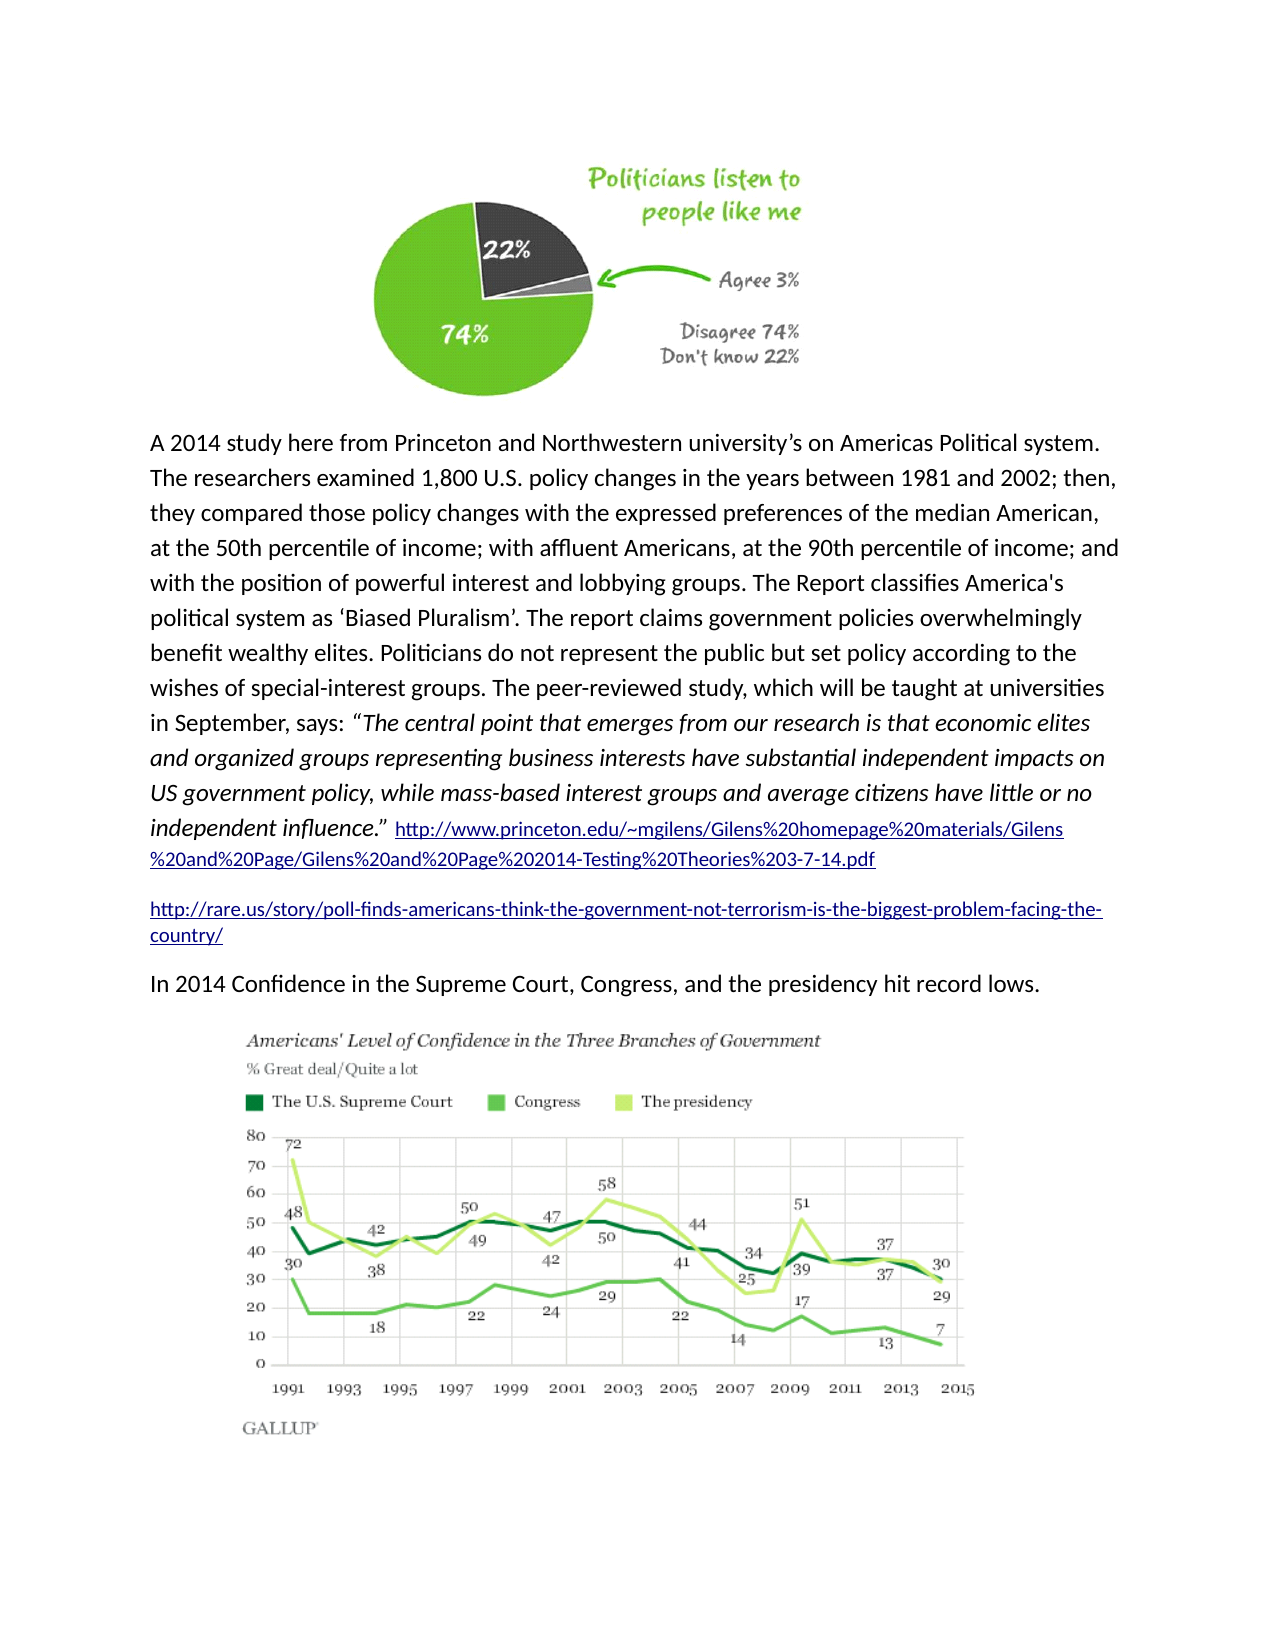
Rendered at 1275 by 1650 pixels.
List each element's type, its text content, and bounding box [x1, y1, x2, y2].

text A 2014 study here from Princeton and Northwestern university’s on Americas Political system. The researchers examined 1,800 U.S. policy changes in the years between 1981 and 2002; then, they compared those policy changes with the expressed preferences of the median American, at the 50th percentile of income; with affluent Americans, at the 90th percentile of income; and with the position of powerful interest and lobbying groups. The Report classifies America's political system as ‘Biased Pluralism’. The report claims government policies overwhelmingly benefit wealthy elites. Politicians do not represent the public but set policy according to the wishes of special-interest groups. The peer-reviewed study, which will be taught at universities in September, says: “The central point that emerges from our research is that economic elites and organized groups representing business interests have substantial independent impacts on US government policy, while mass-based interest groups and average citizens have little or no independent influence.” http://www.princeton.edu/~mgilens/Gilens%20homepage%20materials/Gilens%20and%20Page/Gilens%20and%20Page%202014-Testing%20Theories%203-7-14.pdf [150, 427, 1125, 872]
picture [234, 1023, 986, 1442]
text In 2014 Confidence in the Supreme Court, Congress, and the presidency hit record lows. [150, 968, 1125, 998]
picture [356, 150, 822, 407]
text http://rare.us/story/poll-finds-americans-think-the-government-not-terrorism-is-the-biggest-problem-facing-the-country/ [150, 896, 1125, 947]
